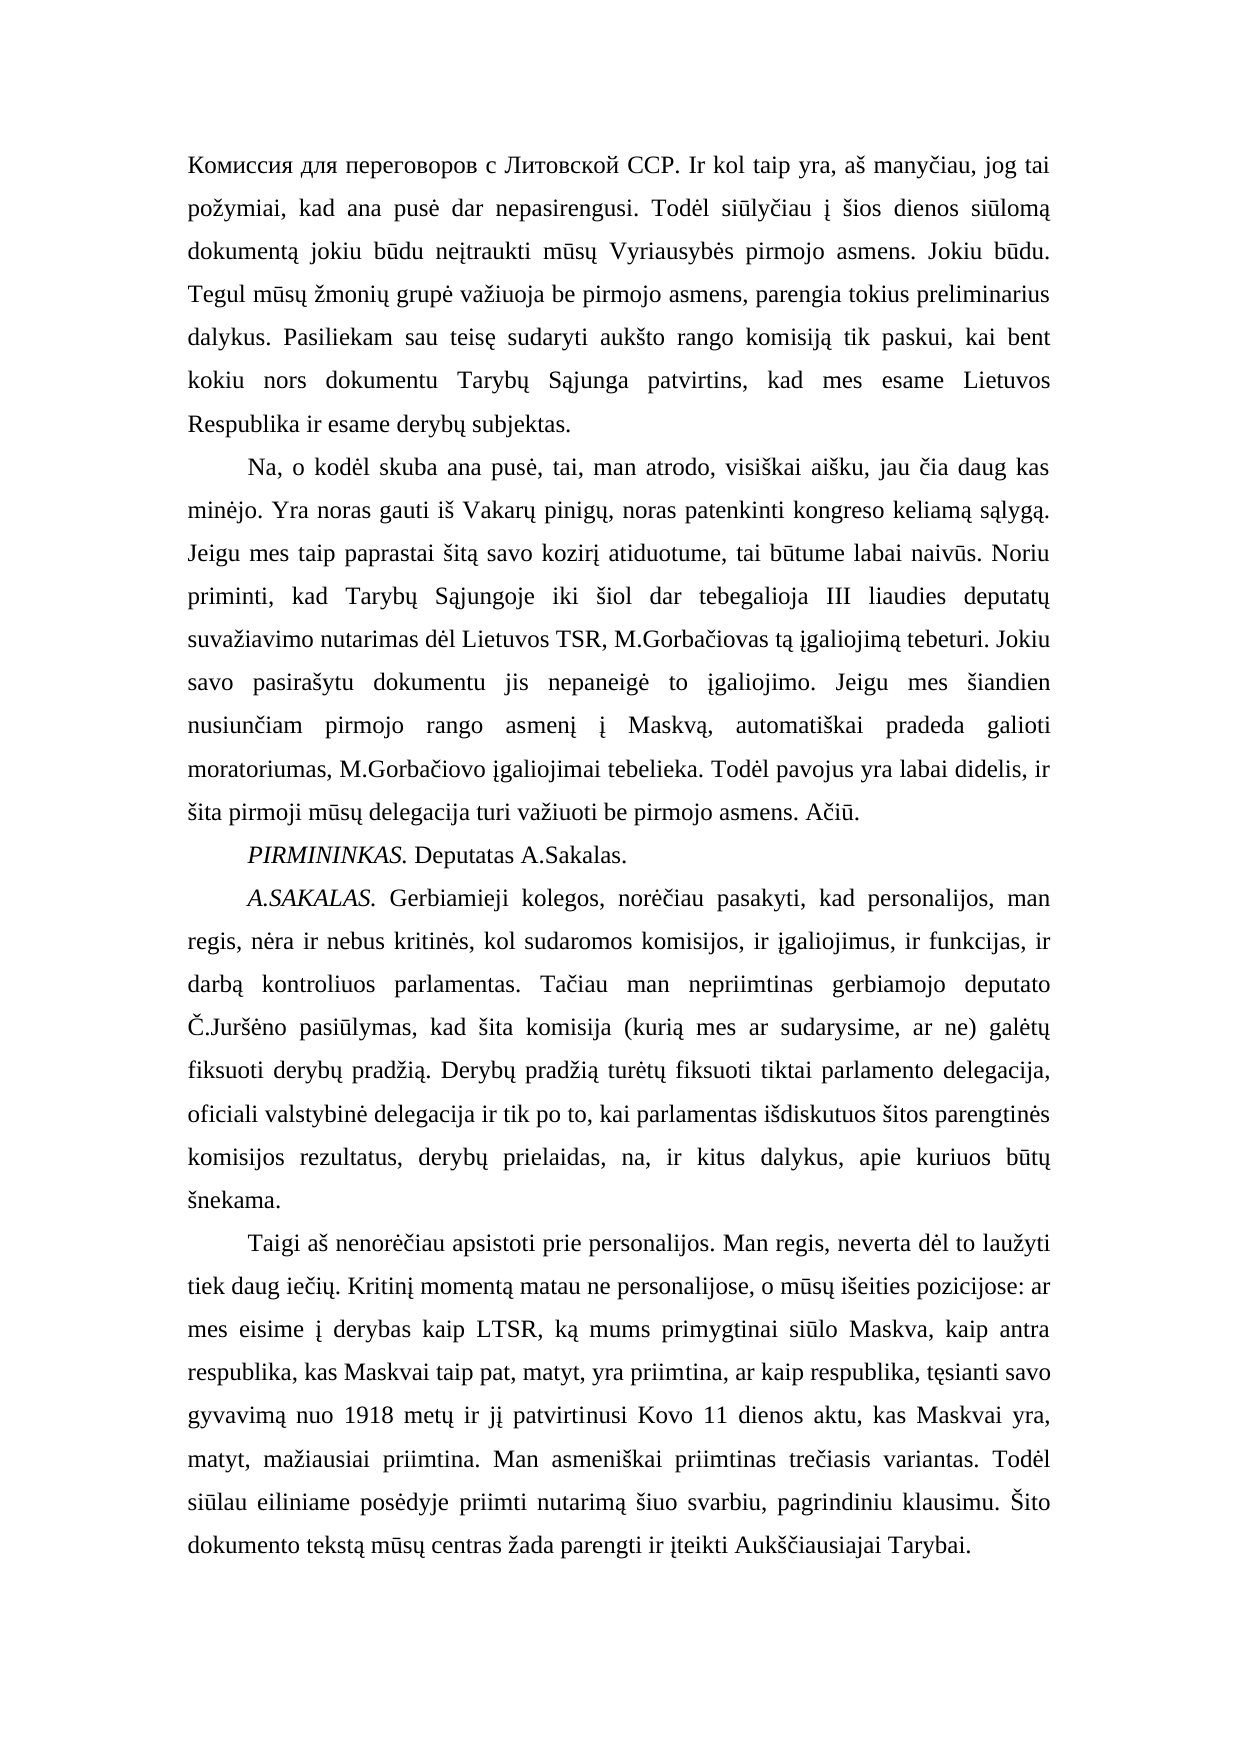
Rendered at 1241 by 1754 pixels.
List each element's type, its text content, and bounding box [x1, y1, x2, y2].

text Taigi aš nenorėčiau apsistoti prie personalijos. Man regis, neverta dėl to laužyti tiek daug iečių. Kritinį momentą matau ne personalijose, o mūsų išeities pozicijose: ar mes eisime į derybas kaip LTSR, ką mums primygtinai siūlo Maskva, kaip antra respublika, kas Maskvai taip pat, matyt, yra priim­tina, ar kaip respublika, tęsianti savo gyvavimą nuo 1918 metų ir jį patvirti­nusi Kovo 11 dienos aktu, kas Maskvai yra, matyt, mažiausiai priimtina. Man asmeniškai priimtinas trečiasis variantas. Todėl siūlau eiliniame posėdyje­ priimti nutarimą šiuo svarbiu, pagrindiniu klausimu. Šito dokumento tekstą mūsų centras žada parengti ir įteikti Aukščiausiajai Tarybai. [187, 1228, 1051, 1559]
text Na, o kodėl skuba ana pusė, tai, man atrodo, visiškai aišku, jau čia daug kas minėjo. Yra noras gauti iš Vakarų pinigų, noras patenkinti kongreso keliamą sąlygą. Jeigu mes taip paprastai šitą savo kozirį atiduotume, tai būtume labai naivūs. Noriu priminti, kad Tarybų Sąjungoje iki šiol dar tebegalioja III liaudies deputatų suvažiavimo nutarimas dėl Lietuvos TSR, M.Gorbačiovas tą įgaliojimą tebeturi. Jokiu savo pasirašytu dokumentu jis nepaneigė to įgaliojimo. Jeigu mes šiandien nusiunčiam pirmojo rango as­menį į Maskvą, automatiškai pradeda galioti moratoriumas, M.Gorbačiovo įgaliojimai tebelieka. Todėl pavojus yra labai didelis, ir šita pirmoji mūsų delegacija turi važiuoti be pirmojo asmens. Ačiū. [187, 452, 1051, 826]
text Комиссия для переговоров с Литовской ССР. Ir kol taip yra, aš manyčiau, jog tai požymiai, kad ana pusė dar nepasirengusi. Todėl siūlyčiau į šios dienos siūlomą dokumentą jokiu būdu neįtraukti mūsų Vyriausybės pirmojo asmens. Jokiu būdu. Tegul mūsų žmonių grupė važiuoja be pirmojo asmens, parengia tokius preliminarius dalykus. Pasiliekam sau teisę sudaryti aukšto rango komisiją tik paskui, kai bent kokiu nors dokumentu Tarybų Sąjunga patvirtins, kad mes esame Lietuvos Respublika ir esame derybų subjektas. [187, 150, 1051, 437]
text PIRMININKAS. Deputatas A.Sakalas. [187, 840, 1051, 869]
text A.SAKALAS. Gerbiamieji kolegos, norėčiau pasakyti, kad personalijos, man regis, nėra ir nebus kritinės, kol sudaromos komisijos, ir įgaliojimus, ir funkcijas, ir darbą kontroliuos parlamentas. Tačiau man nepriimtinas gerbiamojo deputato Č.Juršėno pasiūlymas, kad šita komisija (kurią mes ar sudarysime, ar ne) galėtų fiksuoti derybų pradžią. Derybų pradžią turėtų fiksuoti tiktai parlamento delegacija, oficiali valstybinė delegacija ir tik po to, kai parlamentas išdiskutuos šitos parengtinės komisijos rezultatus, dery­bų prielaidas, na, ir kitus dalykus, apie kuriuos būtų šnekama. [187, 883, 1051, 1214]
